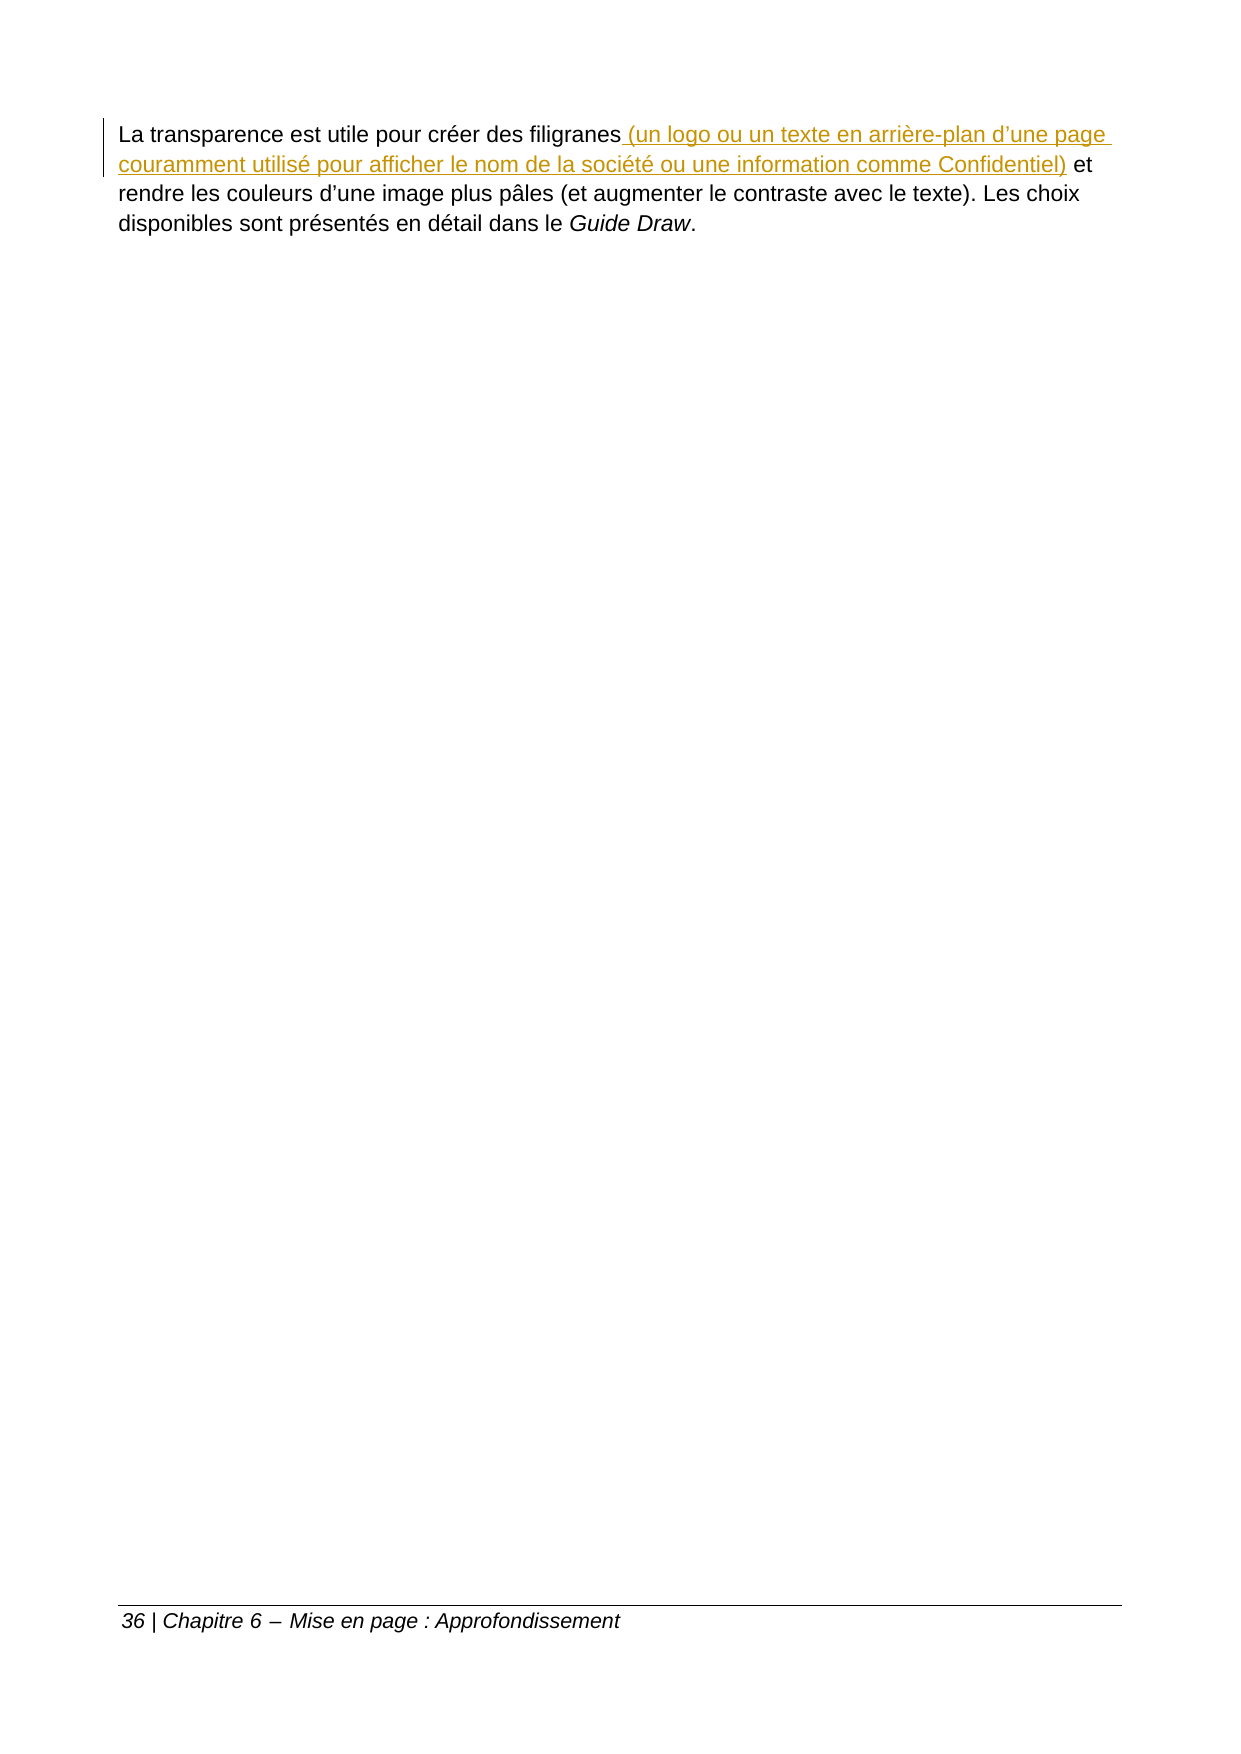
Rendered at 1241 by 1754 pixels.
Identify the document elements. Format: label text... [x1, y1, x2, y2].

text La transparence est utile pour créer des filigranes (un logo ou un texte en arrière-plan d’une page couramment utilisé pour afficher le nom de la société ou une information comme Confidentiel) et rendre les couleurs d’une image plus pâles (et augmenter le contraste avec le texte). Les choix disponibles sont présentés en détail dans le Guide Draw. [118, 118, 1122, 236]
